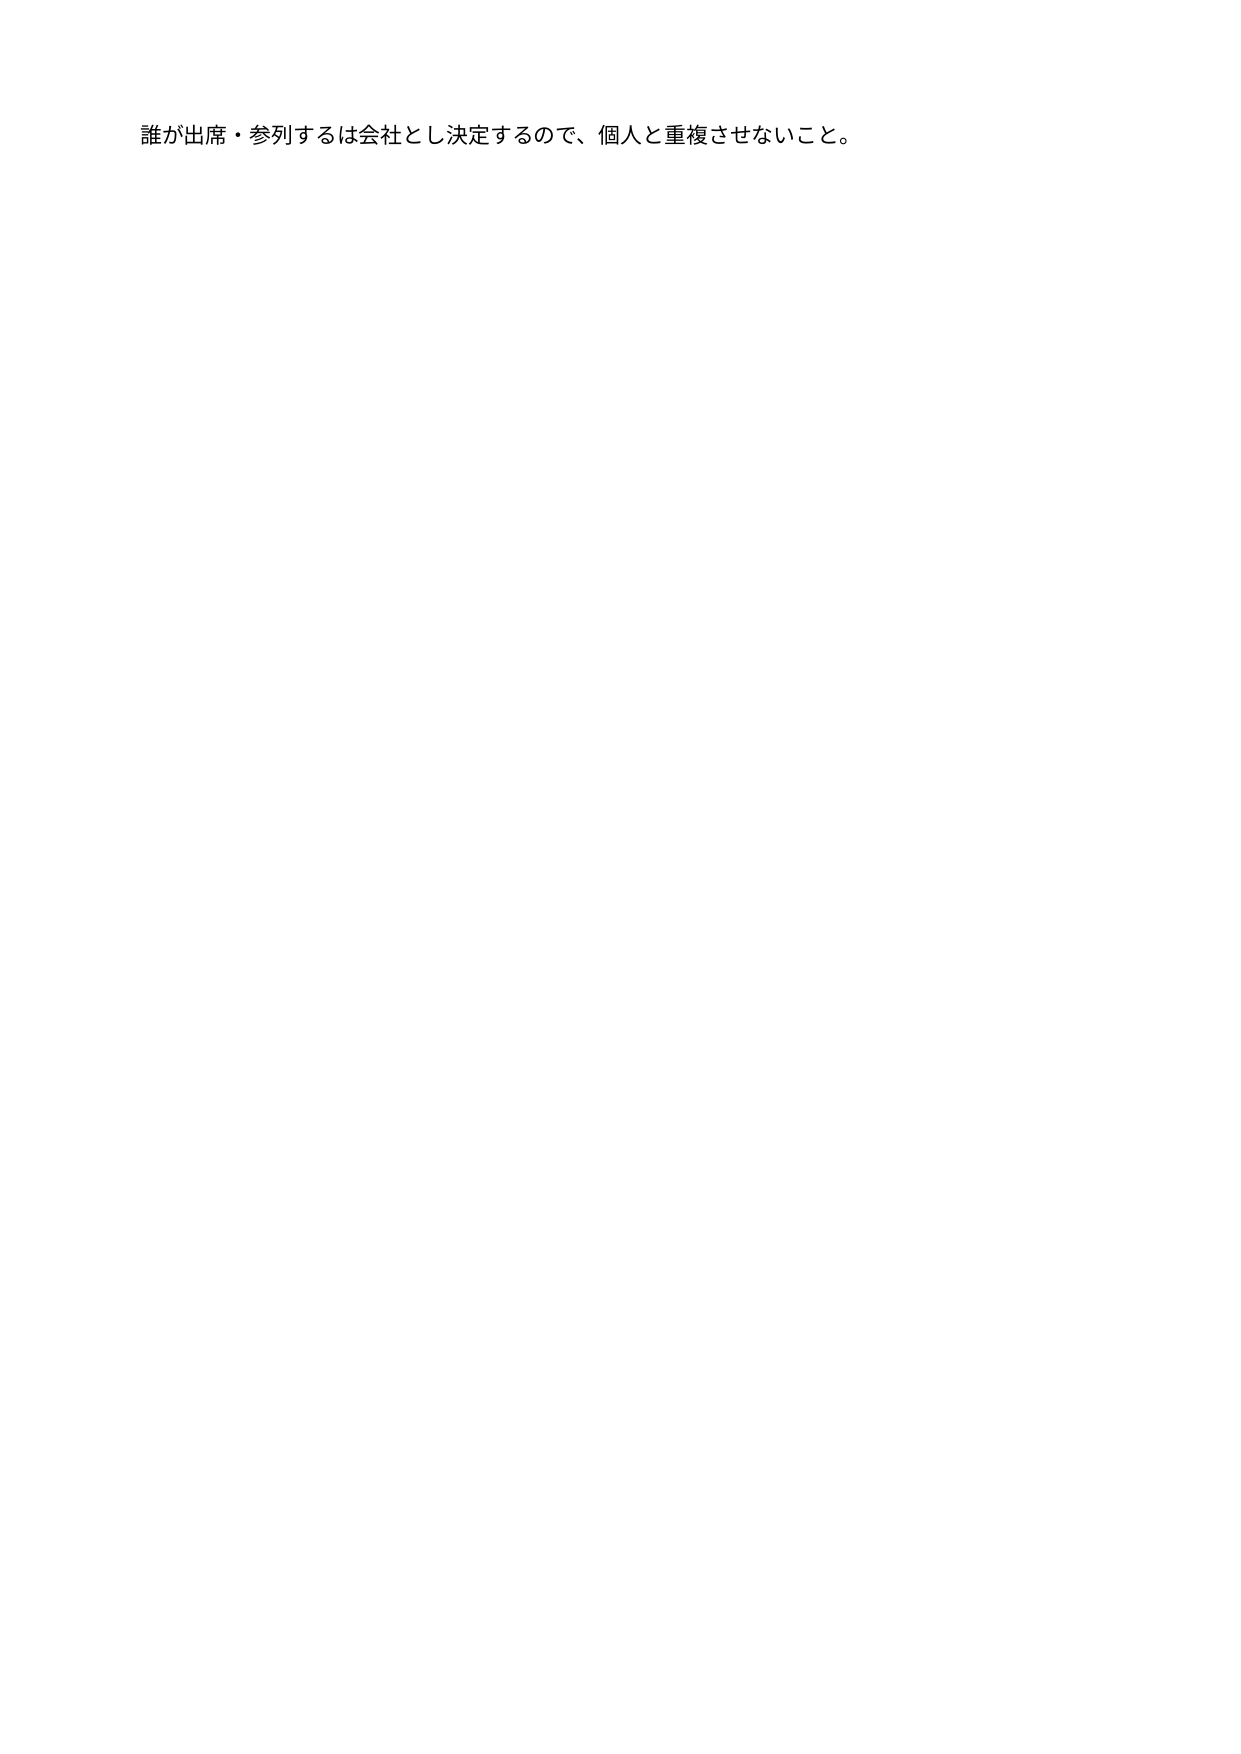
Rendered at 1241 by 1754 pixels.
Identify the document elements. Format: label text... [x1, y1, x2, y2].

text 誰が出席・参列するは会社とし決定するので、個人と重複させないこと。 [129, 118, 1111, 150]
